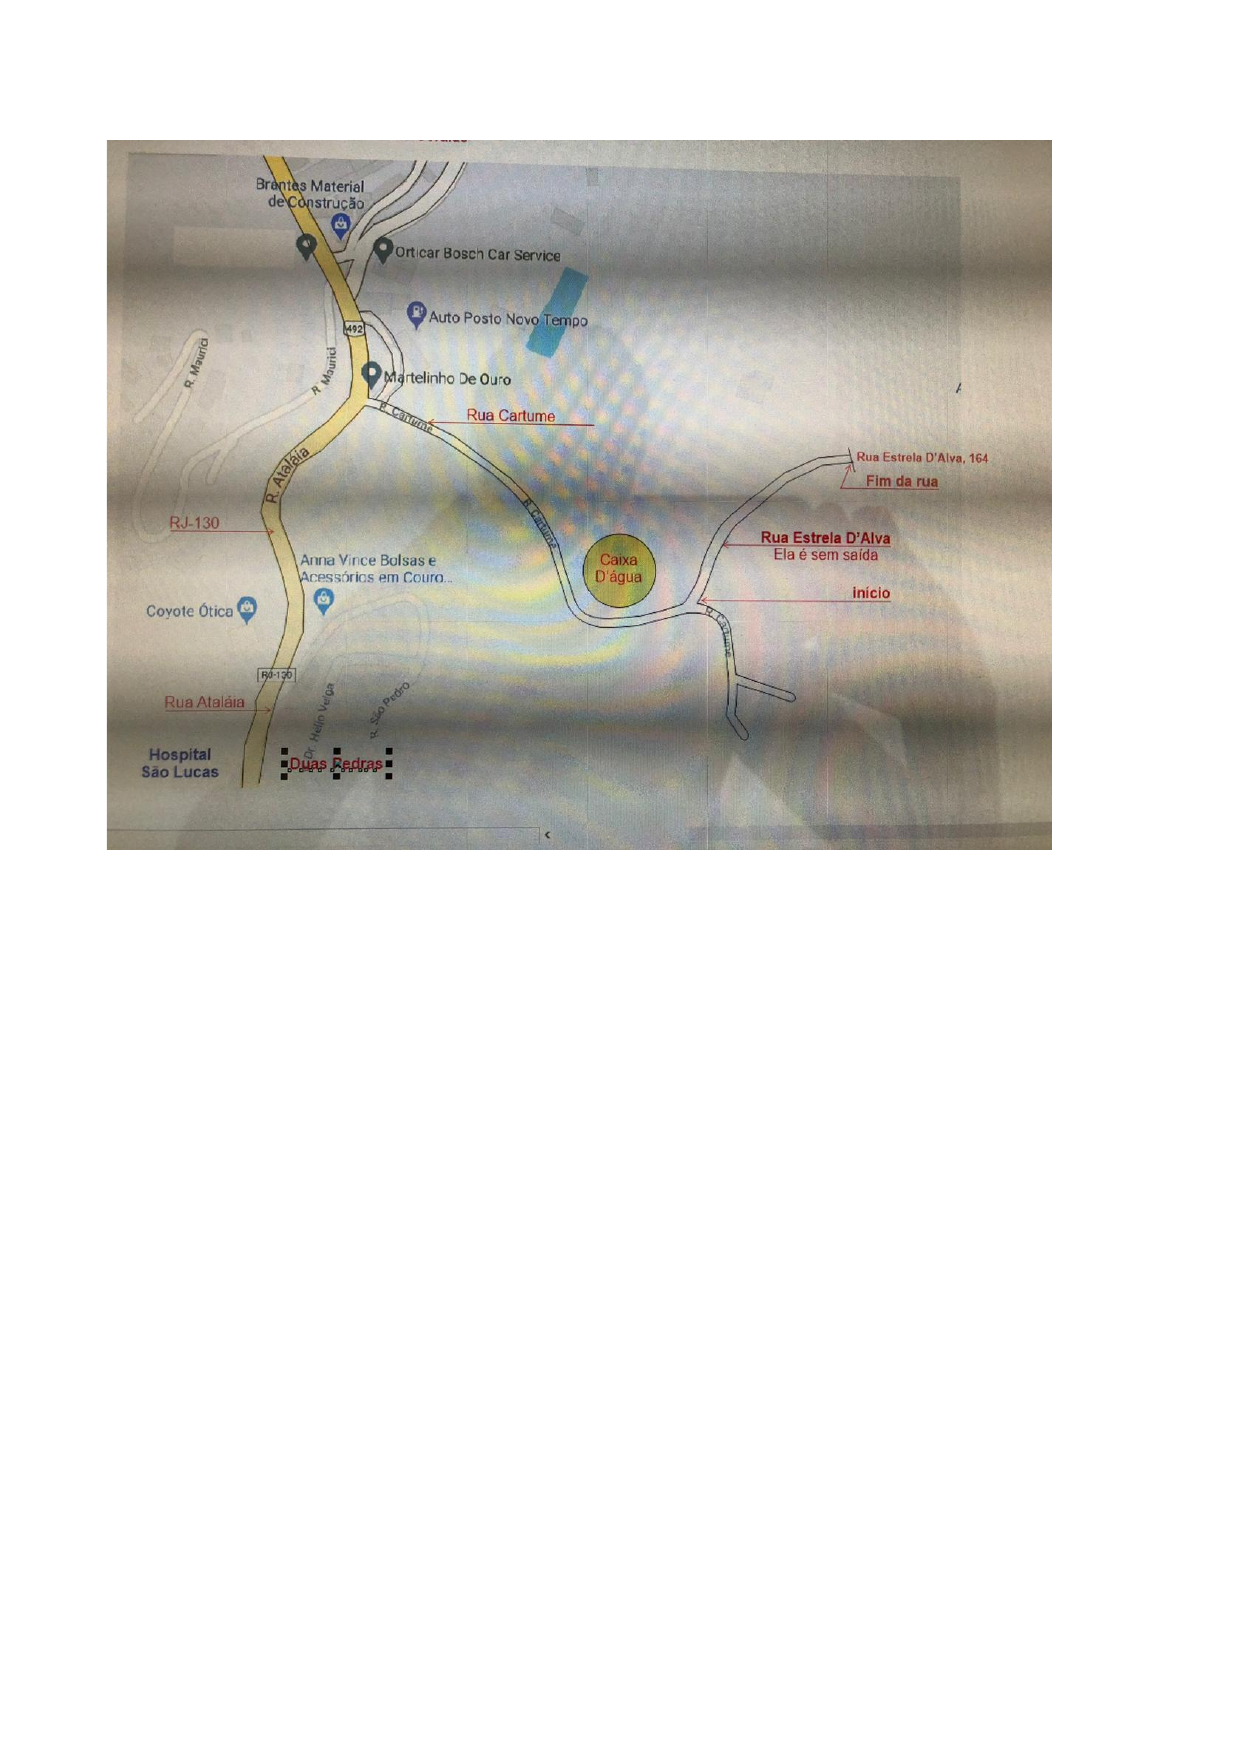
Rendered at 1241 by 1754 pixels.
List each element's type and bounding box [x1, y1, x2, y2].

picture [106, 140, 1052, 850]
